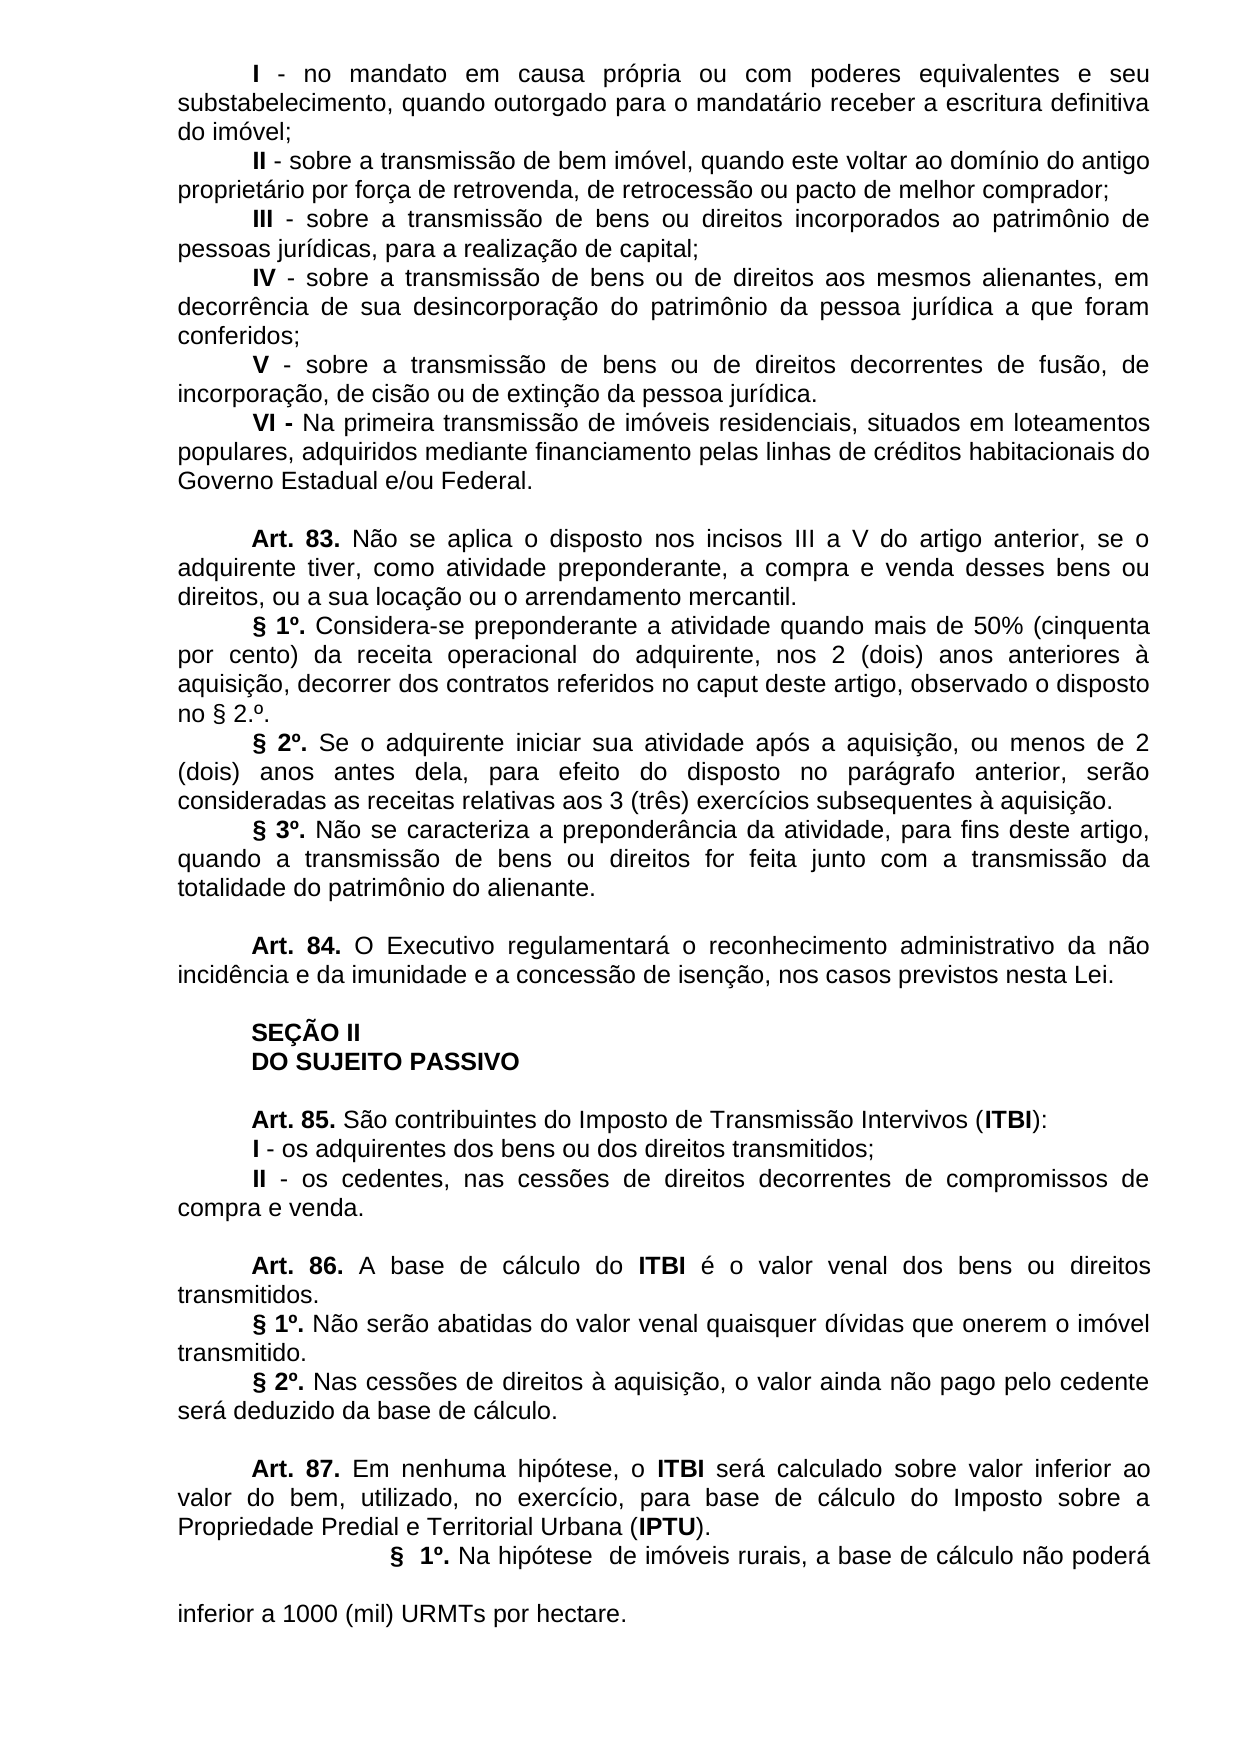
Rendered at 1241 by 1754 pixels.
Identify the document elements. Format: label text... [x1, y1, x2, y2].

text VI - Na primeira transmissão de imóveis residenciais, situados em loteamentos populares, adquiridos mediante financiamento pelas linhas de créditos habitacionais do Governo Estadual e/ou Federal. [177, 408, 1152, 495]
text III - sobre a transmissão de bens ou direitos incorporados ao patrimônio de pessoas jurídicas, para a realização de capital; [177, 204, 1152, 262]
text Art. 84. O Executivo regulamentará o reconhecimento administrativo da não incidência e da imunidade e a concessão de isenção, nos casos previstos nesta Lei. [177, 931, 1152, 989]
text Seção II [177, 1018, 1152, 1047]
text Art. 83. Não se aplica o disposto nos incisos III a V do artigo anterior, se o adquirente tiver, como atividade preponderante, a compra e venda desses bens ou direitos, ou a sua locação ou o arrendamento mercantil. [177, 524, 1152, 611]
text § 1º. Na hipótese de imóveis rurais, a base de cálculo não poderá inferior a 1000 (mil) URMTs por hectare. [177, 1541, 1152, 1628]
text Art. 85. São contribuintes do Imposto de Transmissão Intervivos (ITBI): [177, 1105, 1152, 1134]
text II - os cedentes, nas cessões de direitos decorrentes de compromissos de compra e venda. [177, 1163, 1152, 1222]
text Art. 86. A base de cálculo do ITBI é o valor venal dos bens ou direitos transmitidos. [177, 1251, 1152, 1309]
text II - sobre a transmissão de bem imóvel, quando este voltar ao domínio do antigo proprietário por força de retrovenda, de retrocessão ou pacto de melhor comprador; [177, 146, 1152, 204]
text § 1º. Considera-se preponderante a atividade quando mais de 50% (cinquenta por cento) da receita operacional do adquirente, nos 2 (dois) anos anteriores à aquisição, decorrer dos contratos referidos no caput deste artigo, observado o disposto no § 2.º. [177, 611, 1152, 727]
text IV - sobre a transmissão de bens ou de direitos aos mesmos alienantes, em decorrência de sua desincorporação do patrimônio da pessoa jurídica a que foram conferidos; [177, 262, 1152, 350]
text V - sobre a transmissão de bens ou de direitos decorrentes de fusão, de incorporação, de cisão ou de extinção da pessoa jurídica. [177, 350, 1152, 408]
text Do Sujeito Passivo [177, 1047, 1152, 1076]
text § 2º. Nas cessões de direitos à aquisição, o valor ainda não pago pelo cedente será deduzido da base de cálculo. [177, 1367, 1152, 1425]
text Art. 87. Em nenhuma hipótese, o ITBI será calculado sobre valor inferior ao valor do bem, utilizado, no exercício, para base de cálculo do Imposto sobre a Propriedade Predial e Territorial Urbana (IPTU). [177, 1454, 1152, 1541]
text § 1º. Não serão abatidas do valor venal quaisquer dívidas que onerem o imóvel transmitido. [177, 1309, 1152, 1367]
text I - os adquirentes dos bens ou dos direitos transmitidos; [177, 1134, 1152, 1163]
text I - no mandato em causa própria ou com poderes equivalentes e seu substabelecimento, quando outorgado para o mandatário receber a escritura definitiva do imóvel; [177, 59, 1152, 146]
text § 3º. Não se caracteriza a preponderância da atividade, para fins deste artigo, quando a transmissão de bens ou direitos for feita junto com a transmissão da totalidade do patrimônio do alienante. [177, 815, 1152, 902]
text § 2º. Se o adquirente iniciar sua atividade após a aquisição, ou menos de 2 (dois) anos antes dela, para efeito do disposto no parágrafo anterior, serão consideradas as receitas relativas aos 3 (três) exercícios subsequentes à aquisição. [177, 727, 1152, 815]
